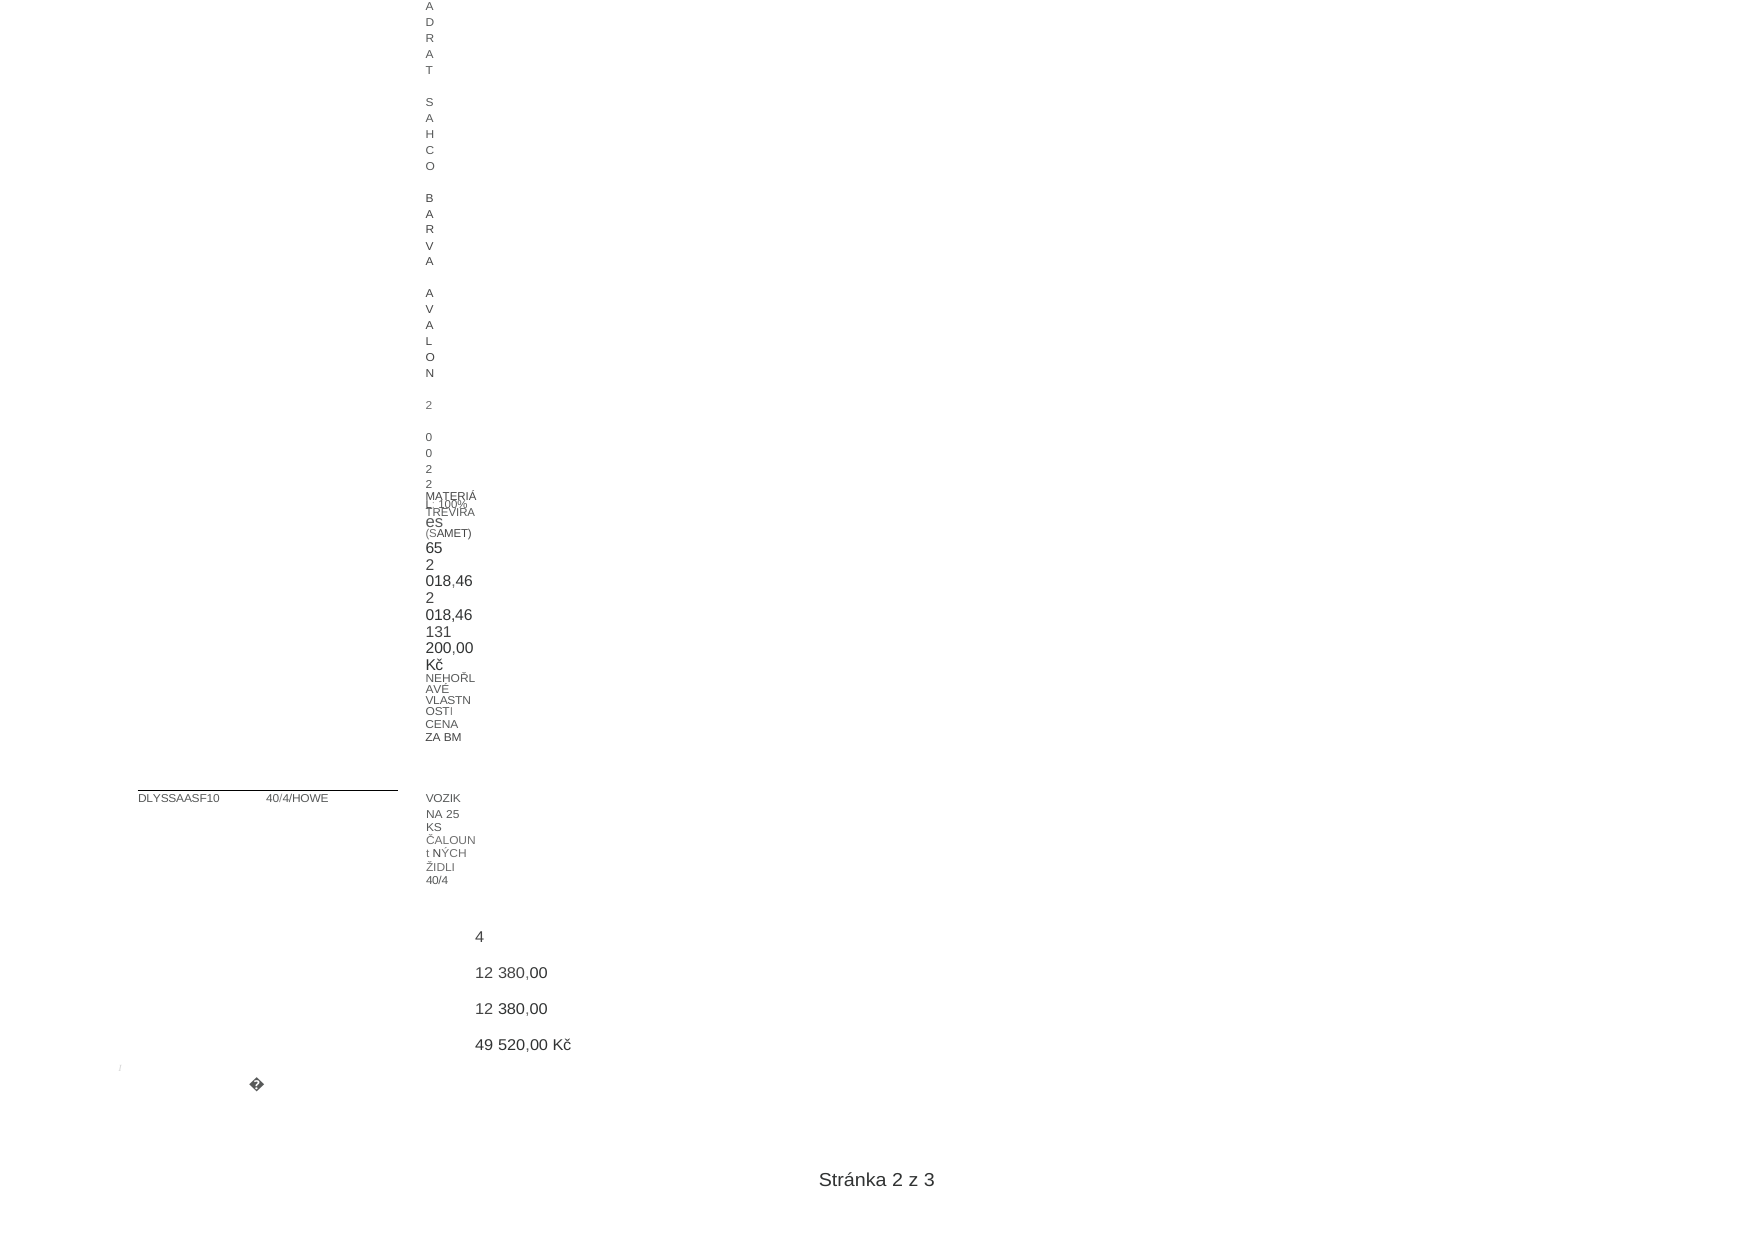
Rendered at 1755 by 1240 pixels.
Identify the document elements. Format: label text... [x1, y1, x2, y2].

text MATERIÁL: 100% TREVIRA es (SAMET) 65 2 018,46 2 018,46 131 200,00 Kč [425, 494, 477, 674]
text 4 12 380,00 12 380,00 49 520,00 Kč [475, 927, 750, 1053]
text � [118, 1075, 266, 1093]
text DLYSSAASF10 40/4/HOWE VOZIK [138, 782, 477, 804]
text NEHOŘLAVÉ VLASTNOSTI [425, 674, 477, 717]
text CENA ZA BM [425, 717, 477, 744]
text NA 25 KS ČALOUNt NÝCH ŽIDLI 40/4 [426, 807, 477, 887]
